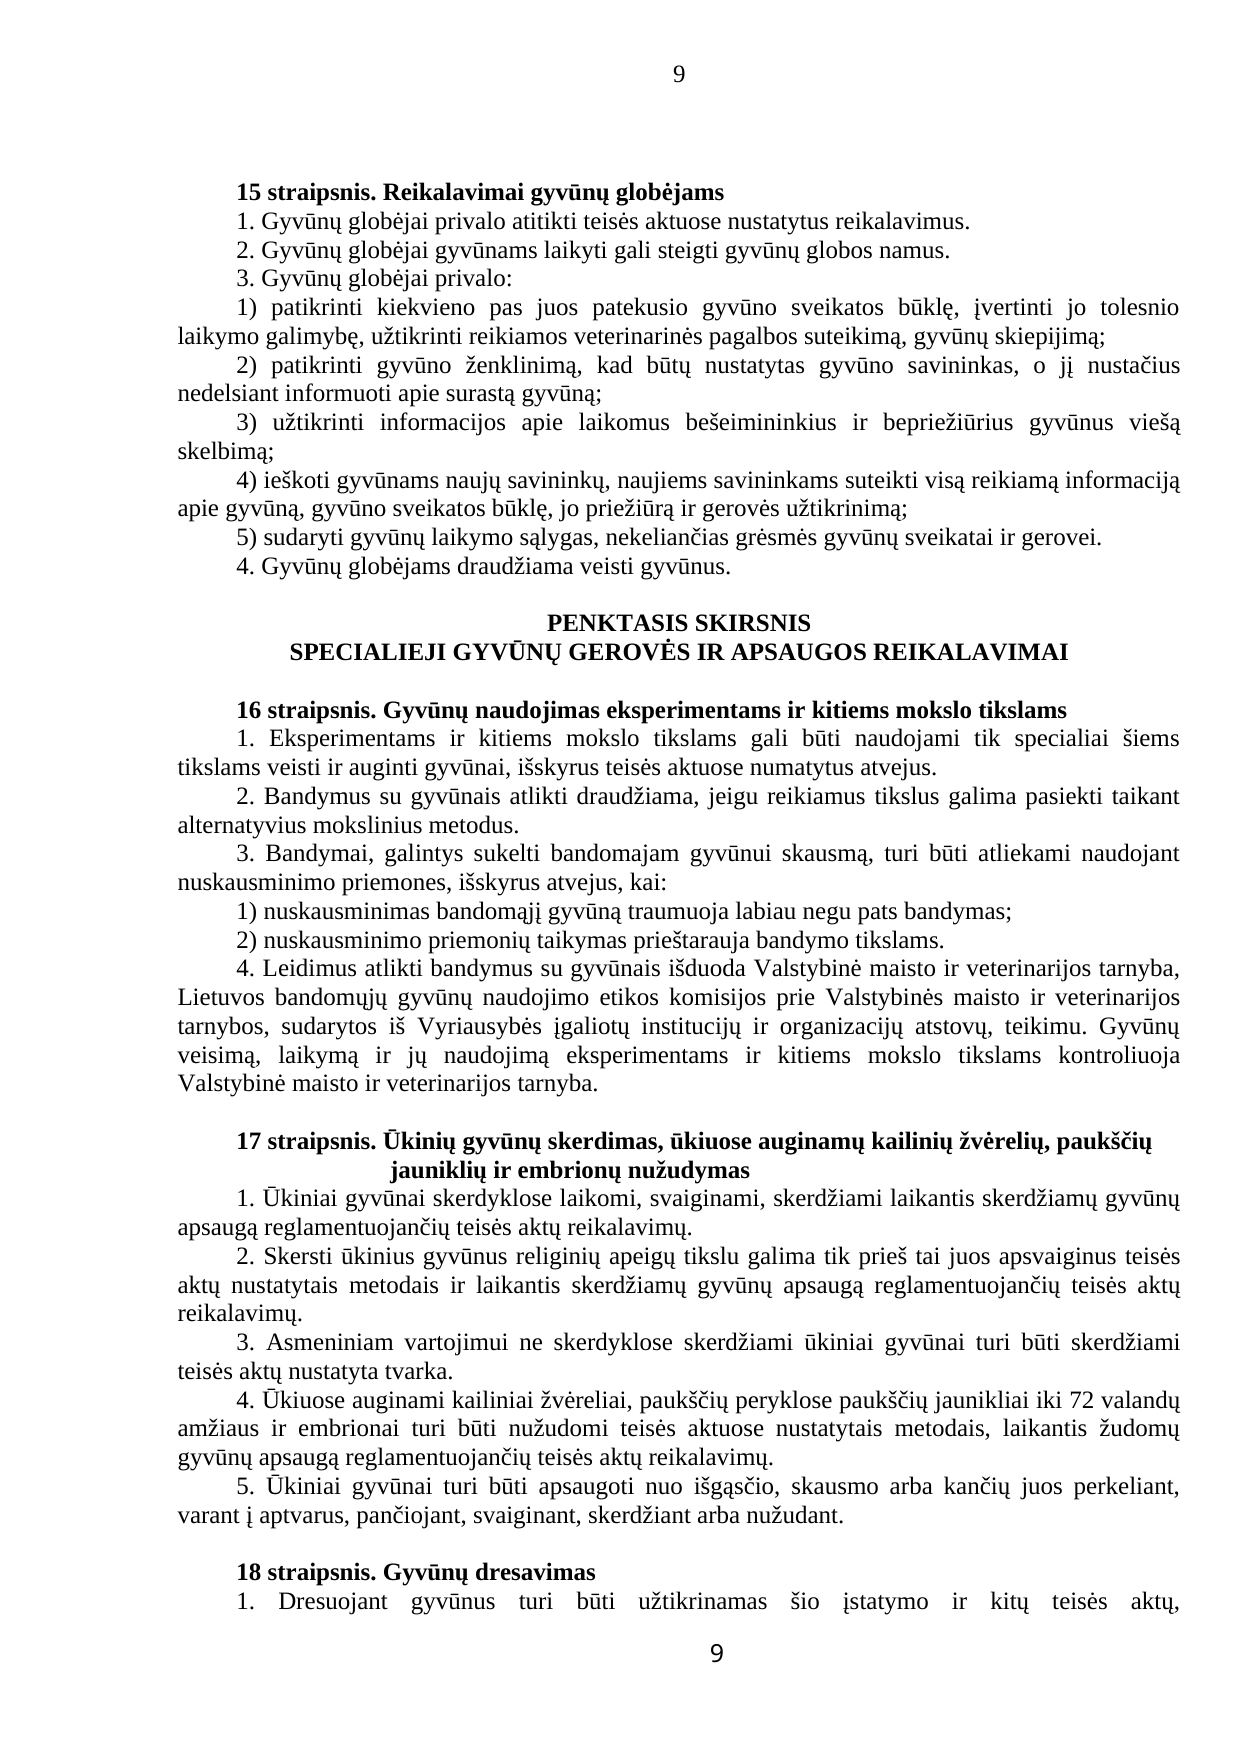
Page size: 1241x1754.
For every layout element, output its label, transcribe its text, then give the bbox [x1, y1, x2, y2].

text 5) sudaryti gyvūnų laikymo sąlygas, nekeliančias grėsmės gyvūnų sveikatai ir gerovei. [177, 522, 1181, 551]
text 1) nuskausminimas bandomąjį gyvūną traumuoja labiau negu pats bandymas; [177, 896, 1181, 925]
text 5. Ūkiniai gyvūnai turi būti apsaugoti nuo išgąsčio, skausmo arba kančių juos perkeliant, varant į aptvarus, pančiojant, svaiginant, skerdžiant arba nužudant. [177, 1471, 1181, 1528]
text 3. Gyvūnų globėjai privalo: [177, 263, 1181, 292]
text 2. Bandymus su gyvūnais atlikti draudžiama, jeigu reikiamus tikslus galima pasiekti taikant alternatyvius mokslinius metodus. [177, 781, 1181, 838]
text 17 straipsnis. Ūkinių gyvūnų skerdimas, ūkiuose auginamų kailinių žvėrelių, paukščių jauniklių ir embrionų nužudymas [236, 1126, 1181, 1183]
text 15 straipsnis. Reikalavimai gyvūnų globėjams [177, 177, 1181, 206]
text 2) nuskausminimo priemonių taikymas prieštarauja bandymo tikslams. [177, 925, 1181, 953]
text 1. Ūkiniai gyvūnai skerdyklose laikomi, svaiginami, skerdžiami laikantis skerdžiamų gyvūnų apsaugą reglamentuojančių teisės aktų reikalavimų. [177, 1183, 1181, 1241]
text SPECIALIEJI GYVŪNŲ GEROVĖS IR APSAUGOS REIKALAVIMAI [177, 637, 1181, 666]
text 3. Bandymai, galintys sukelti bandomajam gyvūnui skausmą, turi būti atliekami naudojant nuskausminimo priemones, išskyrus atvejus, kai: [177, 838, 1181, 896]
text 1. Gyvūnų globėjai privalo atitikti teisės aktuose nustatytus reikalavimus. [177, 206, 1181, 235]
text 4. Ūkiuose auginami kailiniai žvėreliai, paukščių peryklose paukščių jaunikliai iki 72 valandų amžiaus ir embrionai turi būti nužudomi teisės aktuose nustatytais metodais, laikantis žudomų gyvūnų apsaugą reglamentuojančių teisės aktų reikalavimų. [177, 1385, 1181, 1471]
text 2. Gyvūnų globėjai gyvūnams laikyti gali steigti gyvūnų globos namus. [177, 235, 1181, 263]
text 1. Eksperimentams ir kitiems mokslo tikslams gali būti naudojami tik specialiai šiems tikslams veisti ir auginti gyvūnai, išskyrus teisės aktuose numatytus atvejus. [177, 723, 1181, 781]
text 16 straipsnis. Gyvūnų naudojimas eksperimentams ir kitiems mokslo tikslams [177, 695, 1181, 723]
text 1. Dresuojant gyvūnus turi būti užtikrinamas šio įstatymo ir kitų teisės aktų, [177, 1586, 1181, 1615]
text PENKTASIS SKIRSNIS [177, 608, 1181, 637]
text 2. Skersti ūkinius gyvūnus religinių apeigų tikslu galima tik prieš tai juos apsvaiginus teisės aktų nustatytais metodais ir laikantis skerdžiamų gyvūnų apsaugą reglamentuojančių teisės aktų reikalavimų. [177, 1241, 1181, 1327]
text 4. Leidimus atlikti bandymus su gyvūnais išduoda Valstybinė maisto ir veterinarijos tarnyba, Lietuvos bandomųjų gyvūnų naudojimo etikos komisijos prie Valstybinės maisto ir veterinarijos tarnybos, sudarytos iš Vyriausybės įgaliotų institucijų ir organizacijų atstovų, teikimu. Gyvūnų veisimą, laikymą ir jų naudojimą eksperimentams ir kitiems mokslo tikslams kontroliuoja Valstybinė maisto ir veterinarijos tarnyba. [177, 953, 1181, 1097]
text 2) patikrinti gyvūno ženklinimą, kad būtų nustatytas gyvūno savininkas, o jį nustačius nedelsiant informuoti apie surastą gyvūną; [177, 350, 1181, 407]
text 1) patikrinti kiekvieno pas juos patekusio gyvūno sveikatos būklę, įvertinti jo tolesnio laikymo galimybę, užtikrinti reikiamos veterinarinės pagalbos suteikimą, gyvūnų skiepijimą; [177, 292, 1181, 350]
text 4) ieškoti gyvūnams naujų savininkų, naujiems savininkams suteikti visą reikiamą informaciją apie gyvūną, gyvūno sveikatos būklę, jo priežiūrą ir gerovės užtikrinimą; [177, 465, 1181, 522]
text 3) užtikrinti informacijos apie laikomus bešeimininkius ir bepriežiūrius gyvūnus viešą skelbimą; [177, 407, 1181, 465]
text 18 straipsnis. Gyvūnų dresavimas [177, 1557, 1181, 1586]
text 4. Gyvūnų globėjams draudžiama veisti gyvūnus. [177, 551, 1181, 580]
text 3. Asmeniniam vartojimui ne skerdyklose skerdžiami ūkiniai gyvūnai turi būti skerdžiami teisės aktų nustatyta tvarka. [177, 1327, 1181, 1385]
